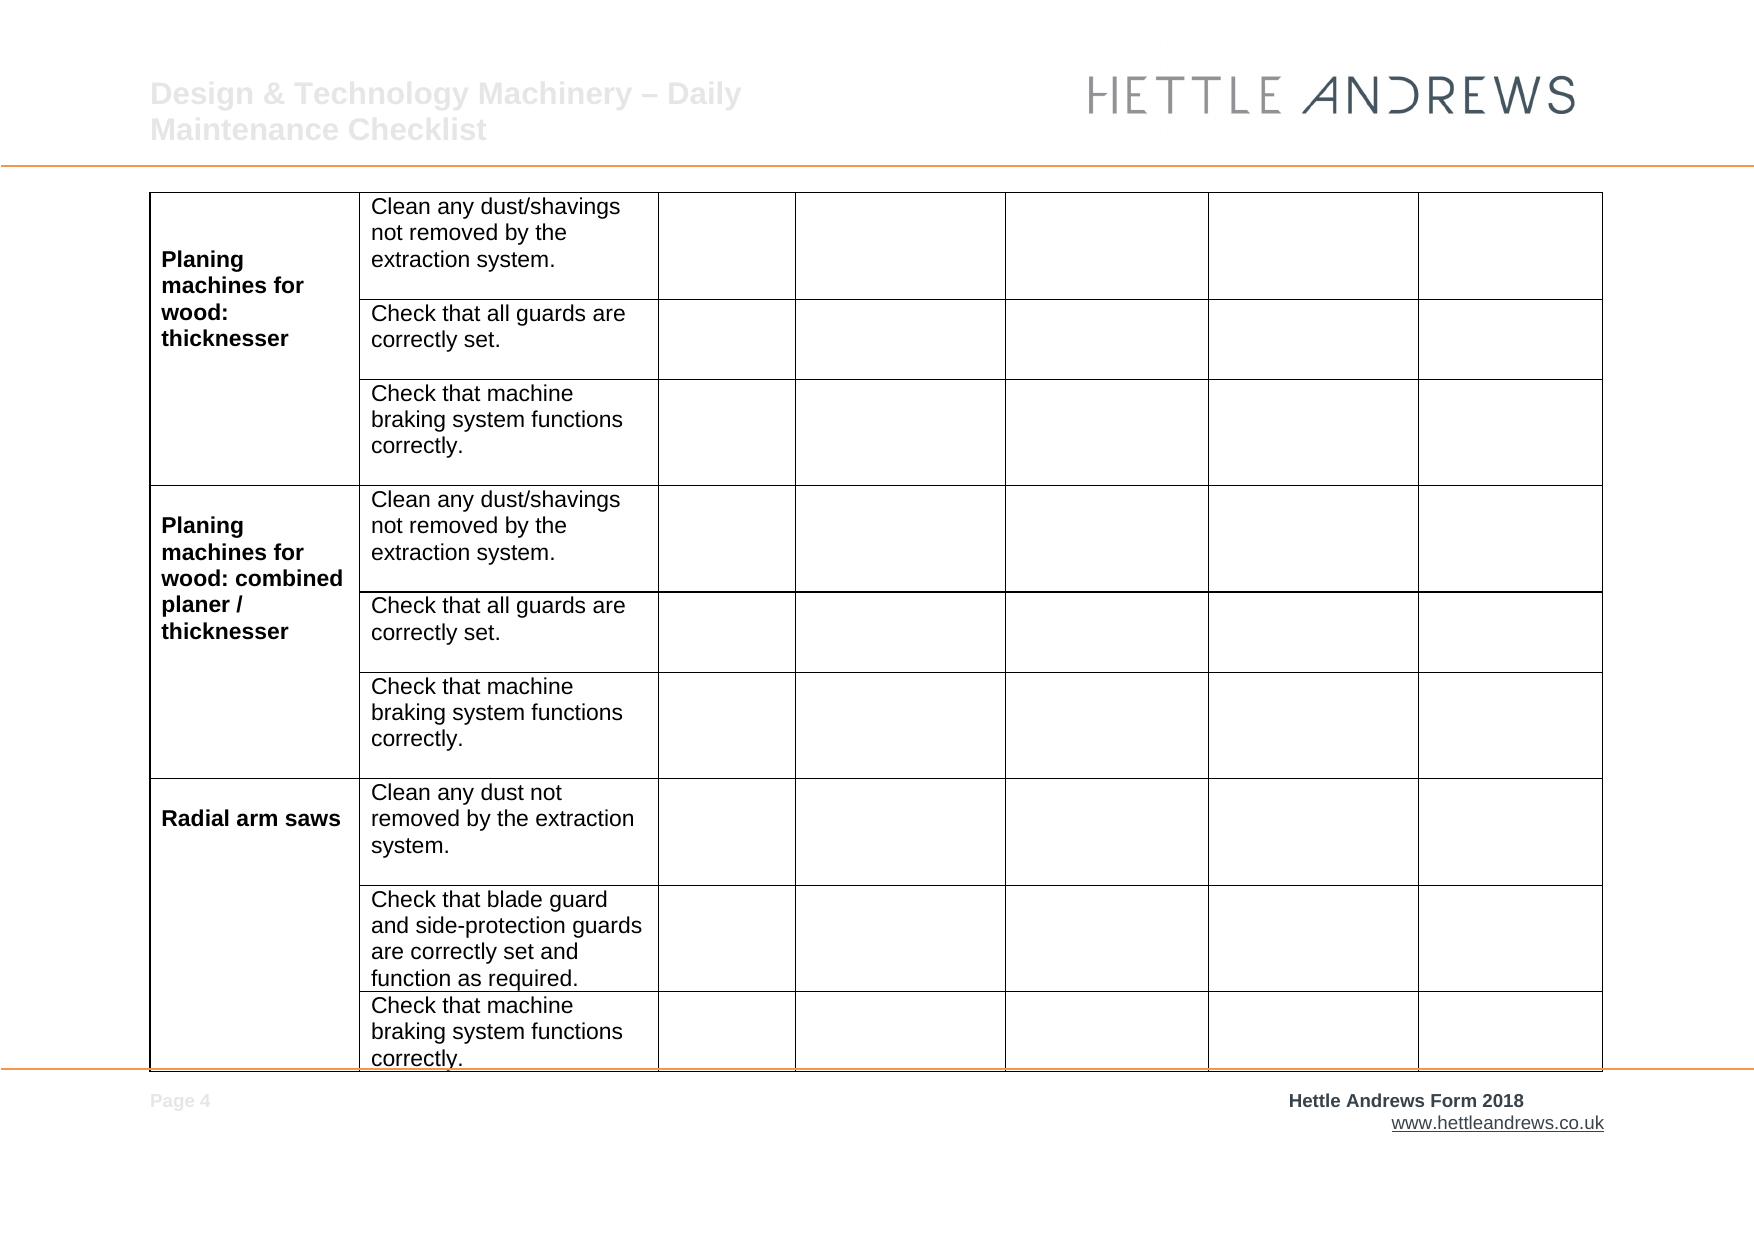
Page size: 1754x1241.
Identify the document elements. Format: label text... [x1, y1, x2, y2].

table_cell [1209, 779, 1418, 884]
table_cell Check that blade guard and side-protection guards are correctly set and function as required. [360, 886, 658, 991]
table_cell [659, 486, 795, 591]
table_cell Clean any dust not removed by the extraction system. [360, 779, 658, 884]
table_cell Radial arm saws [151, 779, 359, 1068]
table_cell [1006, 992, 1208, 1068]
table_cell [659, 380, 795, 485]
table_cell Check that machine braking system functions correctly. [360, 380, 658, 485]
table_cell Clean any dust/shavings not removed by the extraction system. [360, 486, 658, 591]
table_cell [796, 673, 1005, 778]
table_cell [1209, 486, 1418, 591]
table_cell [659, 300, 795, 378]
table_cell [1209, 380, 1418, 485]
table_cell [796, 992, 1005, 1068]
table_cell [1006, 779, 1208, 884]
table_cell [1006, 486, 1208, 591]
table_cell [1209, 193, 1418, 298]
table_cell [1419, 300, 1602, 378]
table_cell [1209, 992, 1418, 1068]
table_cell [1209, 593, 1418, 672]
table_cell [1006, 193, 1208, 298]
table_cell [1419, 593, 1602, 672]
table_cell [1006, 380, 1208, 485]
table_cell [1209, 673, 1418, 778]
table_cell [659, 193, 795, 298]
table_cell [1006, 593, 1208, 672]
table_cell [1419, 486, 1602, 591]
table_cell [1006, 673, 1208, 778]
table_cell [796, 486, 1005, 591]
table_cell [796, 193, 1005, 298]
table_cell Clean any dust/shavings not removed by the extraction system. [360, 193, 658, 298]
table_cell [1419, 886, 1602, 991]
table_cell Check that machine braking system functions correctly. [360, 992, 658, 1068]
table_cell Planing machines for wood: thicknesser [151, 193, 359, 485]
table_cell [659, 593, 795, 672]
table_cell [1006, 886, 1208, 991]
table_cell [1209, 300, 1418, 378]
table_cell Check that all guards are correctly set. [360, 300, 658, 378]
table_cell Check that all guards are correctly set. [360, 593, 658, 672]
table_cell [796, 886, 1005, 991]
table_cell [796, 593, 1005, 672]
table_cell [1419, 380, 1602, 485]
table_cell [659, 673, 795, 778]
table_cell [1419, 992, 1602, 1068]
table_cell [1419, 779, 1602, 884]
table_cell [796, 779, 1005, 884]
table_cell [1006, 300, 1208, 378]
table_cell [659, 779, 795, 884]
table_cell [796, 300, 1005, 378]
table_cell [1209, 886, 1418, 991]
table_cell Planing machines for wood: combined planer / thicknesser [151, 486, 359, 778]
table_cell Check that machine braking system functions correctly. [360, 673, 658, 778]
table_cell [1419, 193, 1602, 298]
table_cell [1419, 673, 1602, 778]
table_cell [659, 886, 795, 991]
table_cell [796, 380, 1005, 485]
table_cell [659, 992, 795, 1068]
